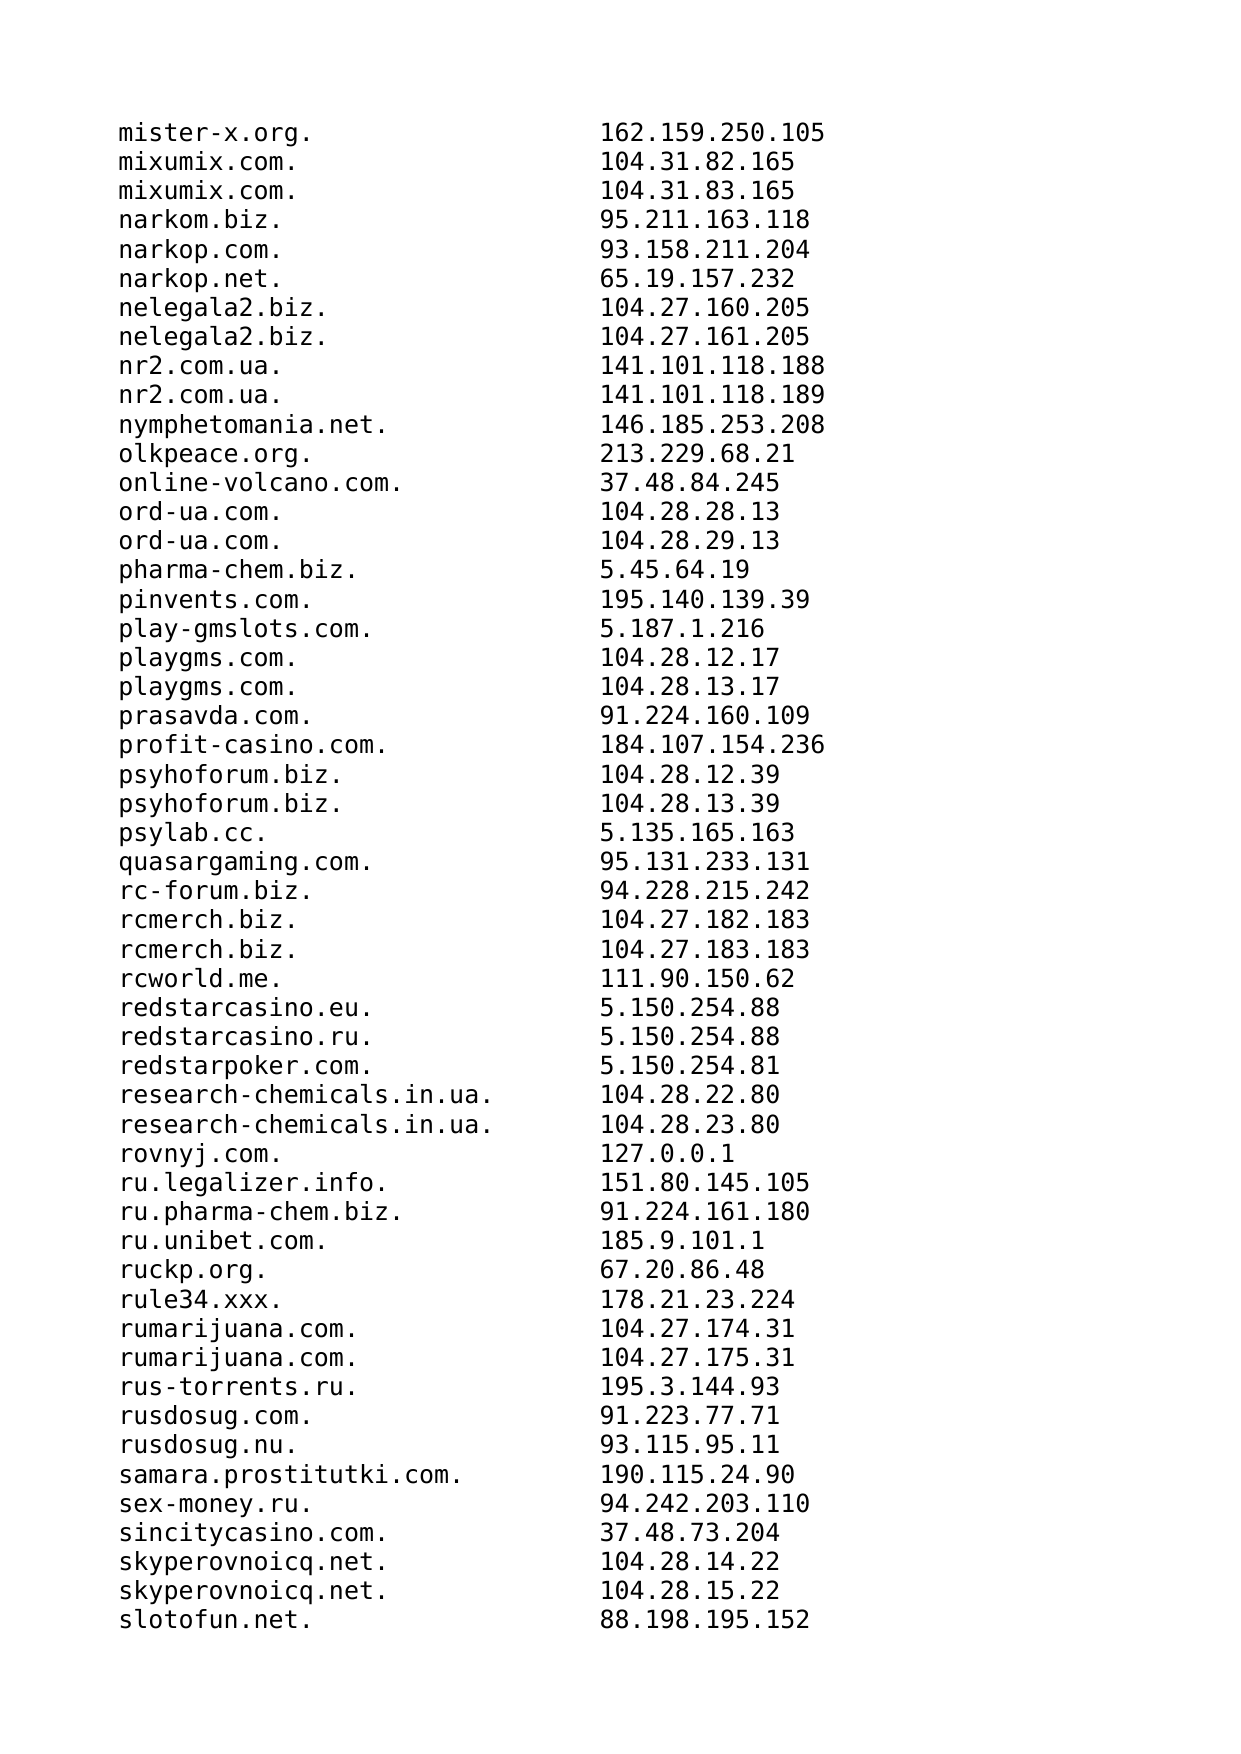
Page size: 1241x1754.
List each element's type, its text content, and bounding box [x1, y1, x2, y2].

text mister-x.org. 162.159.250.105 mixumix.com. 104.31.82.165 mixumix.com. 104.31.83.165 narkom.biz. 95.211.163.118 narkop.com. 93.158.211.204 narkop.net. 65.19.157.232 nelegala2.biz. 104.27.160.205 nelegala2.biz. 104.27.161.205 nr2.com.ua. 141.101.118.188 nr2.com.ua. 141.101.118.189 nymphetomania.net. 146.185.253.208 olkpeace.org. 213.229.68.21 online-volcano.com. 37.48.84.245 ord-ua.com. 104.28.28.13 ord-ua.com. 104.28.29.13 pharma-chem.biz. 5.45.64.19 pinvents.com. 195.140.139.39 play-gmslots.com. 5.187.1.216 playgms.com. 104.28.12.17 playgms.com. 104.28.13.17 prasavda.com. 91.224.160.109 profit-casino.com. 184.107.154.236 psyhoforum.biz. 104.28.12.39 psyhoforum.biz. 104.28.13.39 psylab.cc. 5.135.165.163 quasargaming.com. 95.131.233.131 rc-forum.biz. 94.228.215.242 rcmerch.biz. 104.27.182.183 rcmerch.biz. 104.27.183.183 rcworld.me. 111.90.150.62 redstarcasino.eu. 5.150.254.88 redstarcasino.ru. 5.150.254.88 redstarpoker.com. 5.150.254.81 research-chemicals.in.ua. 104.28.22.80 research-chemicals.in.ua. 104.28.23.80 rovnyj.com. 127.0.0.1 ru.legalizer.info. 151.80.145.105 ru.pharma-chem.biz. 91.224.161.180 ru.unibet.com. 185.9.101.1 ruckp.org. 67.20.86.48 rule34.xxx. 178.21.23.224 rumarijuana.com. 104.27.174.31 rumarijuana.com. 104.27.175.31 rus-torrents.ru. 195.3.144.93 rusdosug.com. 91.223.77.71 rusdosug.nu. 93.115.95.11 samara.prostitutki.com. 190.115.24.90 sex-money.ru. 94.242.203.110 sincitycasino.com. 37.48.73.204 skyperovnoicq.net. 104.28.14.22 skyperovnoicq.net. 104.28.15.22 slotofun.net. 88.198.195.152 [118, 118, 1122, 1635]
